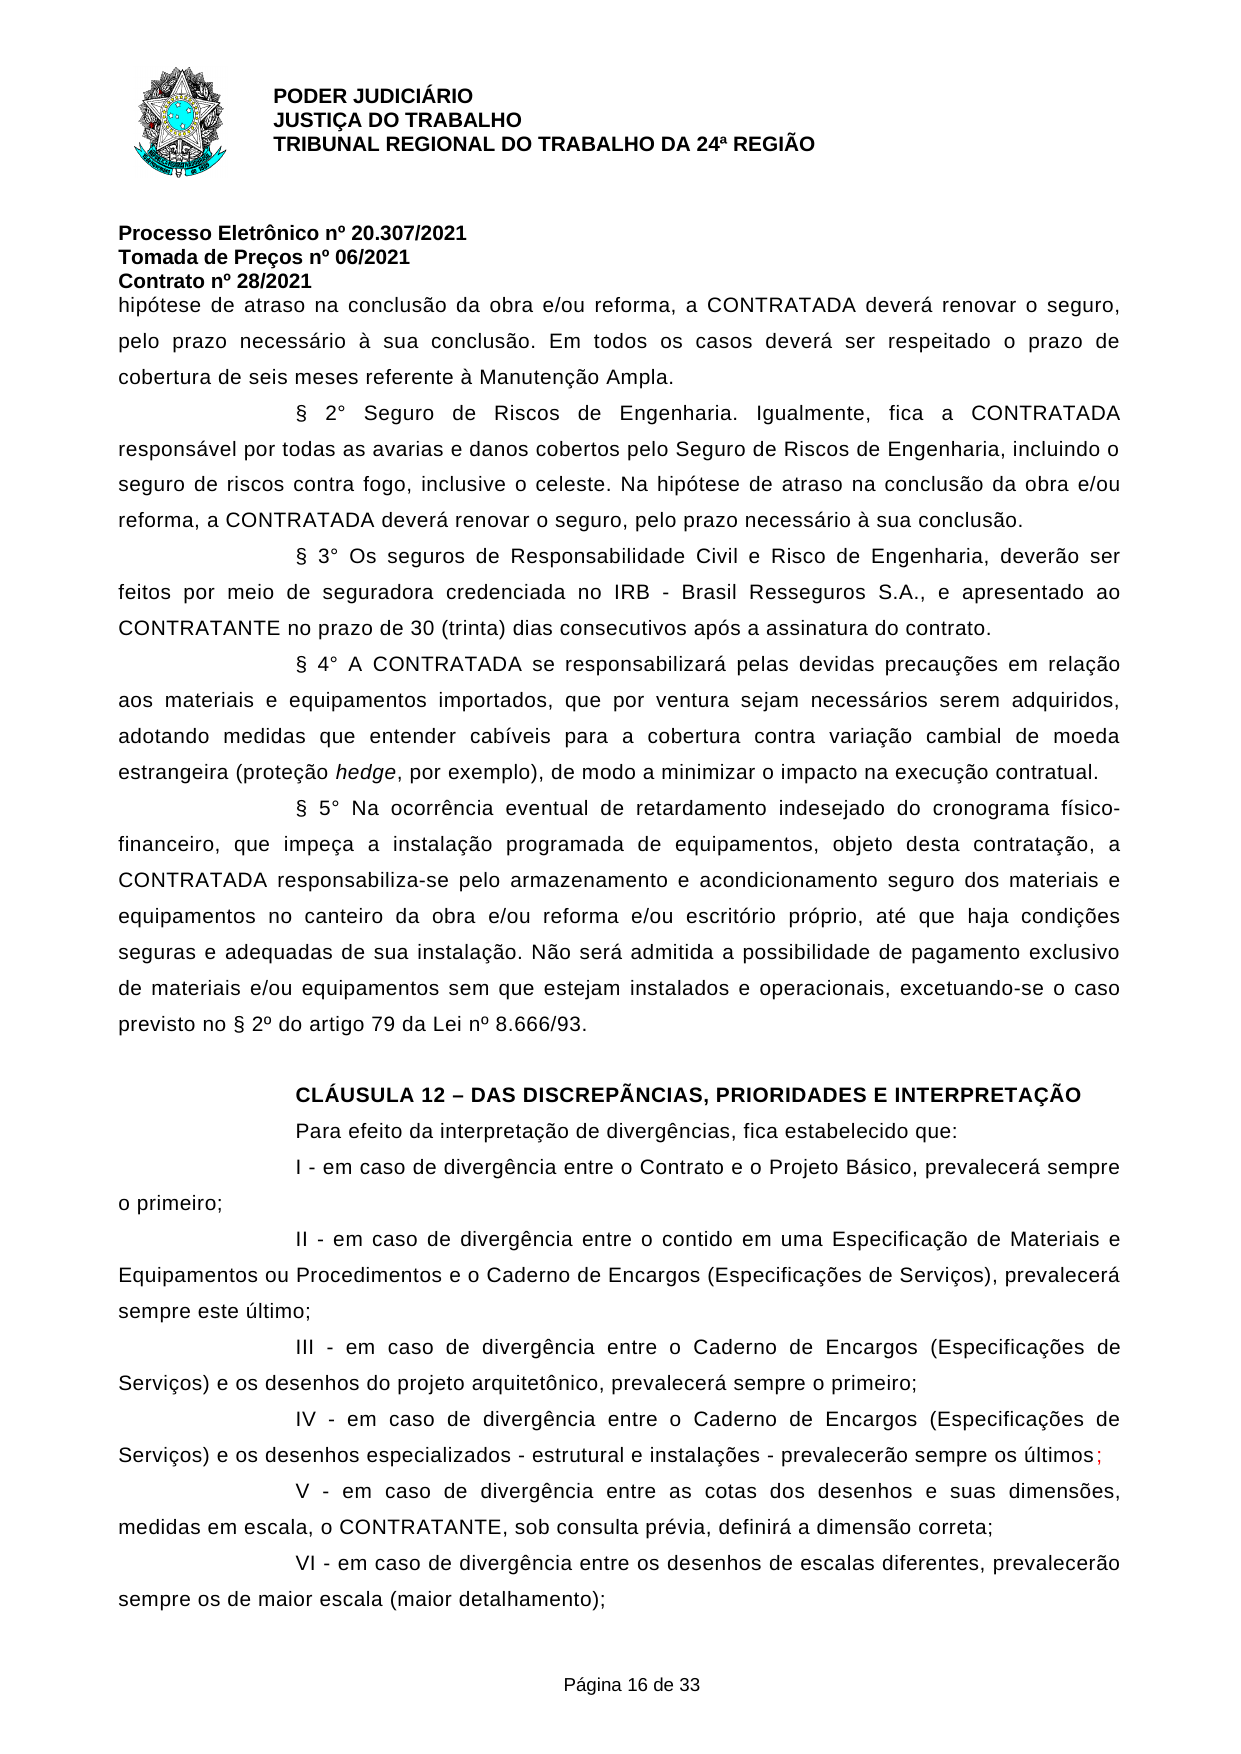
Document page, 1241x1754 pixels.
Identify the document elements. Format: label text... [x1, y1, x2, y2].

text CLÁUSULA 12 – DAS DISCREPÃNCIAS, PRIORIDADES E INTERPRETAÇÃO [118, 1083, 1122, 1107]
text hipótese de atraso na conclusão da obra e/ou reforma, a CONTRATADA deverá renovar o seguro, pelo prazo necessário à sua conclusão. Em todos os casos deverá ser respeitado o prazo de cobertura de seis meses referente à Manutenção Ampla. [118, 293, 1122, 388]
text VI - em caso de divergência entre os desenhos de escalas diferentes, prevalecerão sempre os de maior escala (maior detalhamento); [118, 1550, 1122, 1610]
text III - em caso de divergência entre o Caderno de Encargos (Especificações de Serviços) e os desenhos do projeto arquitetônico, prevalecerá sempre o primeiro; [118, 1335, 1122, 1395]
text V - em caso de divergência entre as cotas dos desenhos e suas dimensões, medidas em escala, o CONTRATANTE, sob consulta prévia, definirá a dimensão correta; [118, 1478, 1122, 1538]
text § 4° A CONTRATADA se responsabilizará pelas devidas precauções em relação aos materiais e equipamentos importados, que por ventura sejam necessários serem adquiridos, adotando medidas que entender cabíveis para a cobertura contra variação cambial de moeda estrangeira (proteção hedge, por exemplo), de modo a minimizar o impacto na execução contratual. [118, 652, 1122, 784]
text § 3° Os seguros de Responsabilidade Civil e Risco de Engenharia, deverão ser feitos por meio de seguradora credenciada no IRB - Brasil Resseguros S.A., e apresentado ao CONTRATANTE no prazo de 30 (trinta) dias consecutivos após a assinatura do contrato. [118, 544, 1122, 640]
text Para efeito da interpretação de divergências, fica estabelecido que: [118, 1119, 1122, 1143]
picture [133, 66, 228, 178]
text § 5° Na ocorrência eventual de retardamento indesejado do cronograma físico-financeiro, que impeça a instalação programada de equipamentos, objeto desta contratação, a CONTRATADA responsabiliza-se pelo armazenamento e acondicionamento seguro dos materiais e equipamentos no canteiro da obra e/ou reforma e/ou escritório próprio, até que haja condições seguras e adequadas de sua instalação. Não será admitida a possibilidade de pagamento exclusivo de materiais e/ou equipamentos sem que estejam instalados e operacionais, excetuando-se o caso previsto no § 2º do artigo 79 da Lei nº 8.666/93. [118, 796, 1122, 1035]
text § 2° Seguro de Riscos de Engenharia. Igualmente, fica a CONTRATADA responsável por todas as avarias e danos cobertos pelo Seguro de Riscos de Engenharia, incluindo o seguro de riscos contra fogo, inclusive o celeste. Na hipótese de atraso na conclusão da obra e/ou reforma, a CONTRATADA deverá renovar o seguro, pelo prazo necessário à sua conclusão. [118, 400, 1122, 532]
text IV - em caso de divergência entre o Caderno de Encargos (Especificações de Serviços) e os desenhos especializados - estrutural e instalações - prevalecerão sempre os últimos; [118, 1407, 1122, 1467]
text I - em caso de divergência entre o Contrato e o Projeto Básico, prevalecerá sempre o primeiro; [118, 1155, 1122, 1215]
text II - em caso de divergência entre o contido em uma Especificação de Materiais e Equipamentos ou Procedimentos e o Caderno de Encargos (Especificações de Serviços), prevalecerá sempre este último; [118, 1227, 1122, 1323]
